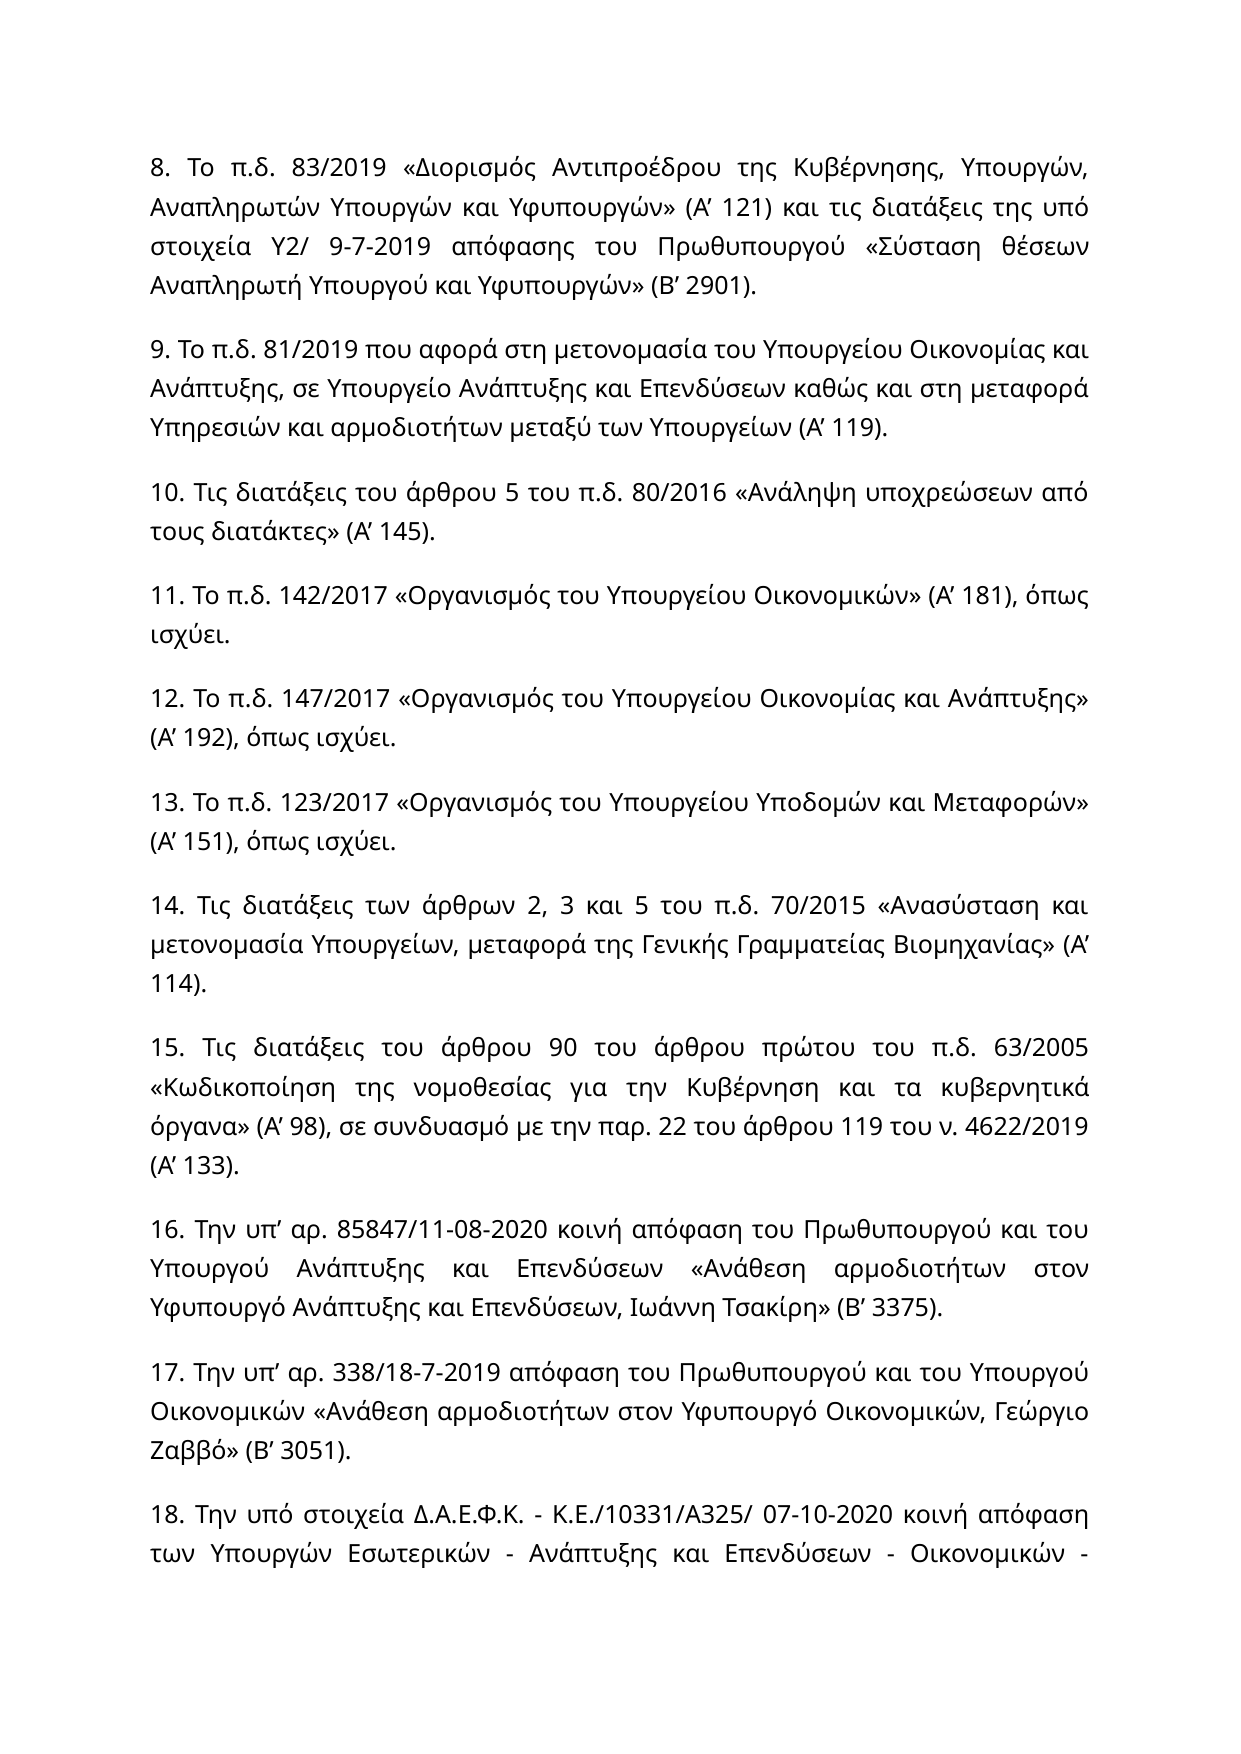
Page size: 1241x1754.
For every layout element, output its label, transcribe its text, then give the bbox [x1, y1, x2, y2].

text 17. Την υπ’ αρ. 338/18-7-2019 απόφαση του Πρωθυπουργού και του Υπουργού Οικονομικών «Ανάθεση αρμοδιοτήτων στον Υφυπουργό Οικονομικών, Γεώργιο Ζαββό» (Β’ 3051). [150, 1354, 1090, 1467]
text 11. Το π.δ. 142/2017 «Οργανισμός του Υπουργείου Οικονομικών» (Α’ 181), όπως ισχύει. [150, 577, 1090, 651]
text 18. Την υπό στοιχεία Δ.Α.Ε.Φ.Κ. - Κ.Ε./10331/Α325/ 07-10-2020 κοινή απόφαση των Υπουργών Εσωτερικών - Ανάπτυξης και Επενδύσεων - Οικονομικών [150, 1497, 1090, 1570]
text 13. Το π.δ. 123/2017 «Οργανισμός του Υπουργείου Υποδομών και Μεταφορών» (Α’ 151), όπως ισχύει. [150, 784, 1090, 857]
text 10. Τις διατάξεις του άρθρου 5 του π.δ. 80/2016 «Ανάληψη υποχρεώσεων από τους διατάκτες» (Α’ 145). [150, 474, 1090, 547]
text 8. Το π.δ. 83/2019 «Διορισμός Αντιπροέδρου της Κυβέρνησης, Υπουργών, Αναπληρωτών Υπουργών και Υφυπουργών» (Α’ 121) και τις διατάξεις της υπό στοιχεία Υ2/ 9-7-2019 απόφασης του Πρωθυπουργού «Σύσταση θέσεων Αναπληρωτή Υπουργού και Υφυπουργών» (Β’ 2901). [150, 150, 1090, 302]
text 15. Τις διατάξεις του άρθρου 90 του άρθρου πρώτου του π.δ. 63/2005 «Κωδικοποίηση της νομοθεσίας για την Κυβέρνηση και τα κυβερνητικά όργανα» (Α’ 98), σε συνδυασμό με την παρ. 22 του άρθρου 119 του ν. 4622/2019 (Α’ 133). [150, 1030, 1090, 1182]
text 9. Το π.δ. 81/2019 που αφορά στη μετονομασία του Υπουργείου Οικονομίας και Ανάπτυξης, σε Υπουργείο Ανάπτυξης και Επενδύσεων καθώς και στη μεταφορά Υπηρεσιών και αρμοδιοτήτων μεταξύ των Υπουργείων (Α’ 119). [150, 332, 1090, 444]
text 12. Το π.δ. 147/2017 «Οργανισμός του Υπουργείου Οικονομίας και Ανάπτυξης» (Α’ 192), όπως ισχύει. [150, 681, 1090, 754]
text 14. Τις διατάξεις των άρθρων 2, 3 και 5 του π.δ. 70/2015 «Ανασύσταση και μετονομασία Υπουργείων, μεταφορά της Γενικής Γραμματείας Βιομηχανίας» (Α’ 114). [150, 887, 1090, 1000]
text 16. Την υπ’ αρ. 85847/11-08-2020 κοινή απόφαση του Πρωθυπουργού και του Υπουργού Ανάπτυξης και Επενδύσεων «Ανάθεση αρμοδιοτήτων στον Υφυπουργό Ανάπτυξης και Επενδύσεων, Ιωάννη Τσακίρη» (Β’ 3375). [150, 1212, 1090, 1324]
